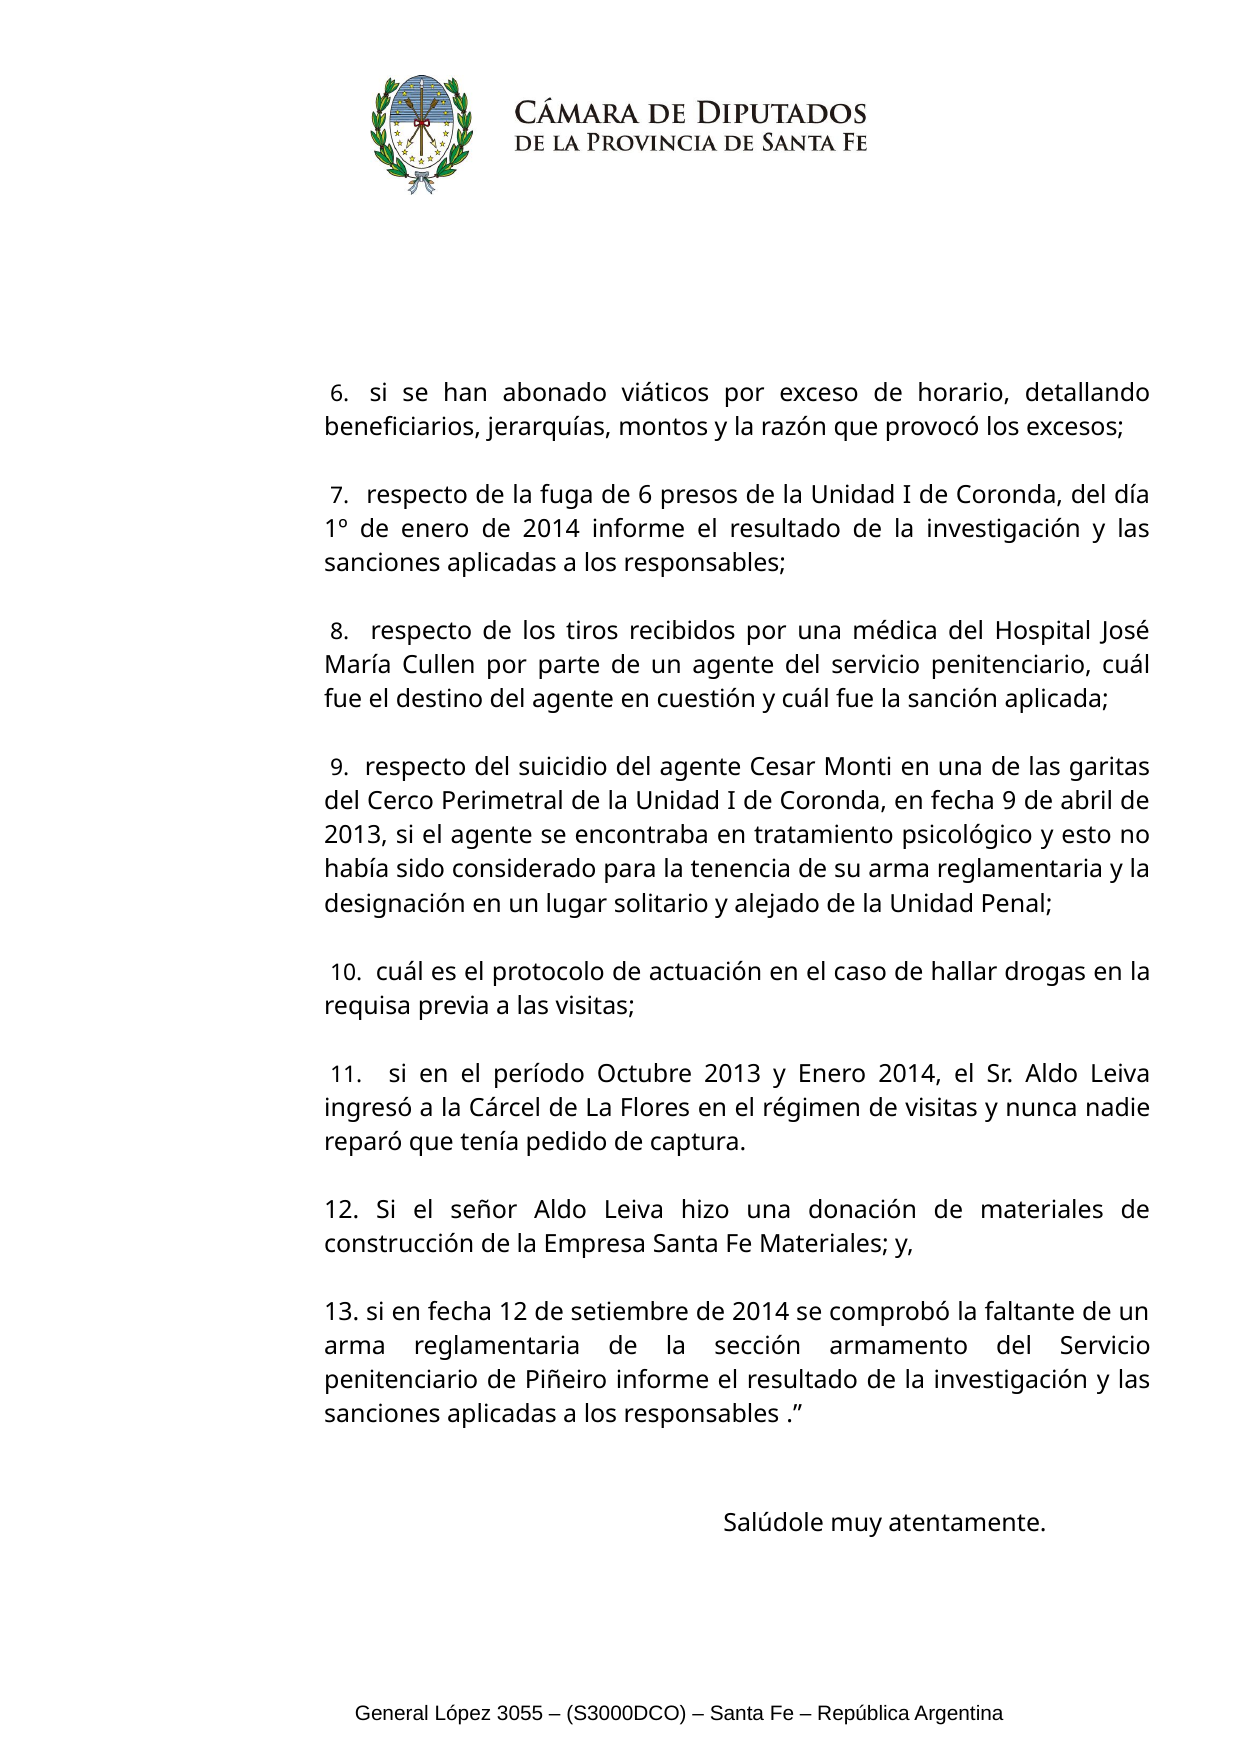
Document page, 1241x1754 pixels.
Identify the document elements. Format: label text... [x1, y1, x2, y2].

list respecto de la fuga de 6 presos de la Unidad I de Coronda, del día 1º de enero de 2014 informe el resultado de la investigación y las sanciones aplicadas a los responsables; [324, 476, 1152, 579]
list si se han abonado viáticos por exceso de horario, detallando beneficiarios, jerarquías, montos y la razón que provocó los excesos; [324, 374, 1152, 442]
list si en el período Octubre 2013 y Enero 2014, el Sr. Aldo Leiva ingresó a la Cárcel de La Flores en el régimen de visitas y nunca nadie reparó que tenía pedido de captura. [324, 1056, 1152, 1158]
text Salúdole muy atentamente. [649, 1504, 1152, 1538]
text 13. si en fecha 12 de setiembre de 2014 se comprobó la faltante de un arma reglamentaria de la sección armamento del Servicio penitenciario de Piñeiro informe el resultado de la investigación y las sanciones aplicadas a los responsables .” [324, 1294, 1152, 1430]
list cuál es el protocolo de actuación en el caso de hallar drogas en la requisa previa a las visitas; [324, 953, 1152, 1021]
list respecto del suicidio del agente Cesar Monti en una de las garitas del Cerco Perimetral de la Unidad I de Coronda, en fecha 9 de abril de 2013, si el agente se encontraba en tratamiento psicológico y esto no había sido considerado para la tenencia de su arma reglamentaria y la designación en un lugar solitario y alejado de la Unidad Penal; [324, 749, 1152, 919]
picture [370, 75, 867, 199]
list respecto de los tiros recibidos por una médica del Hospital José María Cullen por parte de un agente del servicio penitenciario, cuál fue el destino del agente en cuestión y cuál fue la sanción aplicada; [324, 613, 1152, 715]
list 12. Si el señor Aldo Leiva hizo una donación de materiales de construcción de la Empresa Santa Fe Materiales; y, [324, 1192, 1152, 1260]
